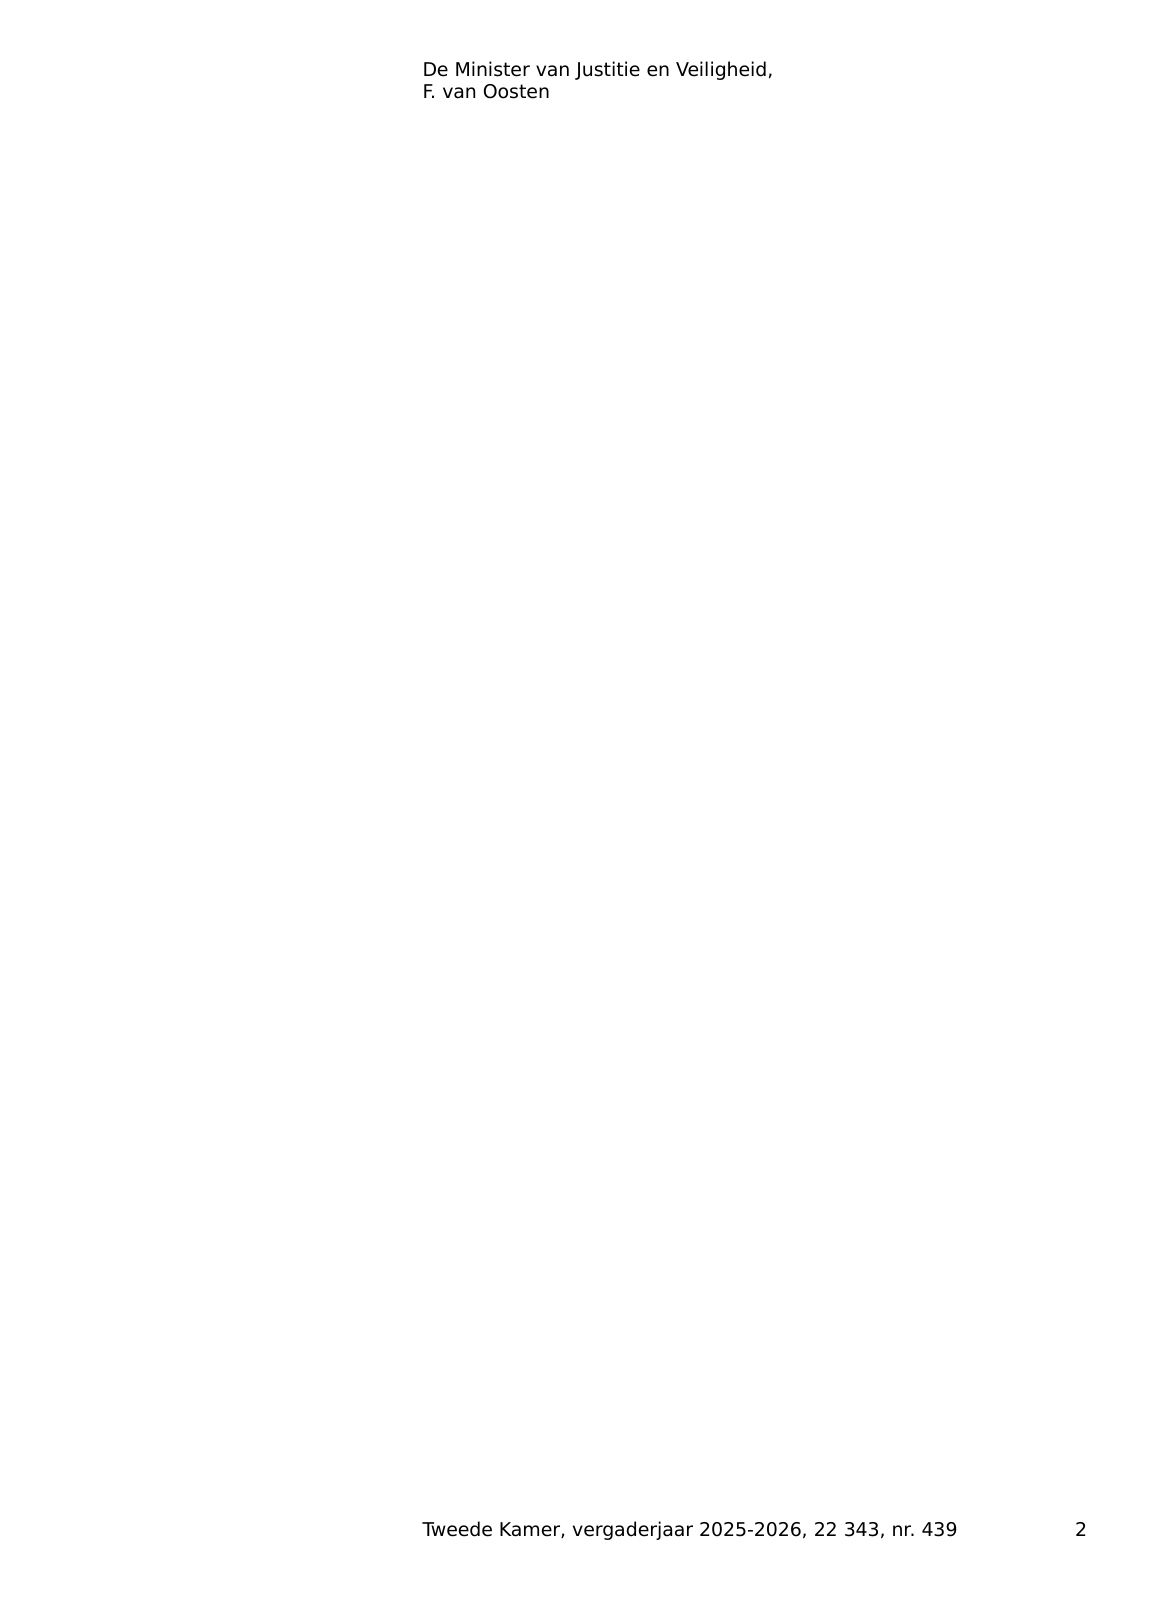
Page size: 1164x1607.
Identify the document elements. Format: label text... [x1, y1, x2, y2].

text De Minister van Justitie en Veiligheid, F. van Oosten [422, 59, 1087, 103]
